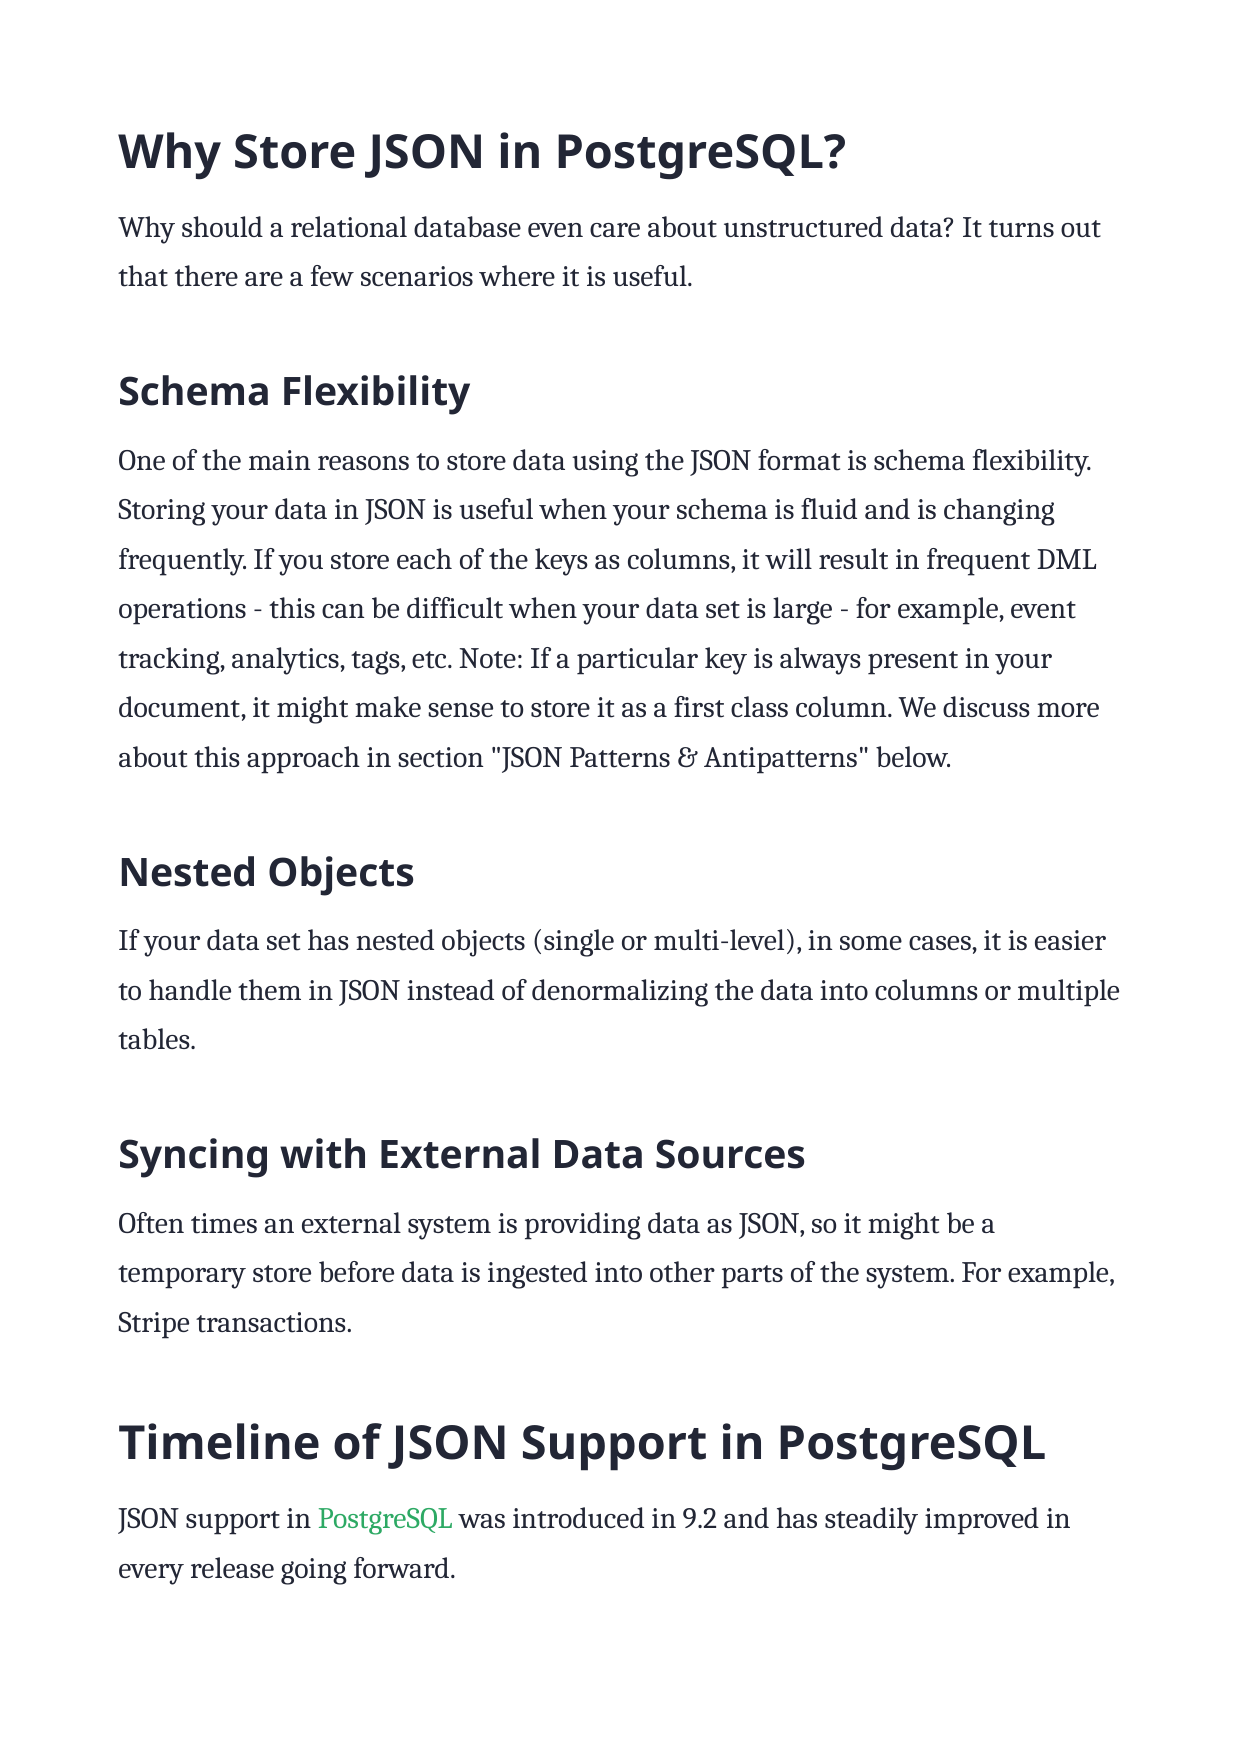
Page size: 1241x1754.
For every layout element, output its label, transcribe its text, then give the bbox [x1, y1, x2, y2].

subtitle Why Store JSON in PostgreSQL? [118, 118, 1122, 182]
subtitle Syncing with External Data Sources [118, 1127, 1122, 1180]
subtitle Timeline of JSON Support in PostgreSQL [118, 1410, 1122, 1473]
text Why should a relational database even care about unstructured data? It turns out that there are a few scenarios where it is useful. [118, 210, 1122, 294]
subtitle Nested Objects [118, 844, 1122, 898]
text Often times an external system is providing data as JSON, so it might be a temporary store before data is ingested into other parts of the system. For example, Stripe transactions. [118, 1207, 1122, 1340]
text If your data set has nested objects (single or multi-level), in some cases, it is easier to handle them in JSON instead of denormalizing the data into columns or multiple tables. [118, 924, 1122, 1057]
text One of the main reasons to store data using the JSON format is schema flexibility. Storing your data in JSON is useful when your schema is fluid and is changing frequently. If you store each of the keys as columns, it will result in frequent DML operations - this can be difficult when your data set is large - for example, event tracking, analytics, tags, etc. Note: If a particular key is always present in your document, it might make sense to store it as a first class column. We discuss more about this approach in section "JSON Patterns & Antipatterns" below. [118, 443, 1122, 774]
subtitle Schema Flexibility [118, 364, 1122, 417]
text JSON support in PostgreSQL was introduced in 9.2 and has steadily improved in every release going forward. [118, 1502, 1122, 1586]
